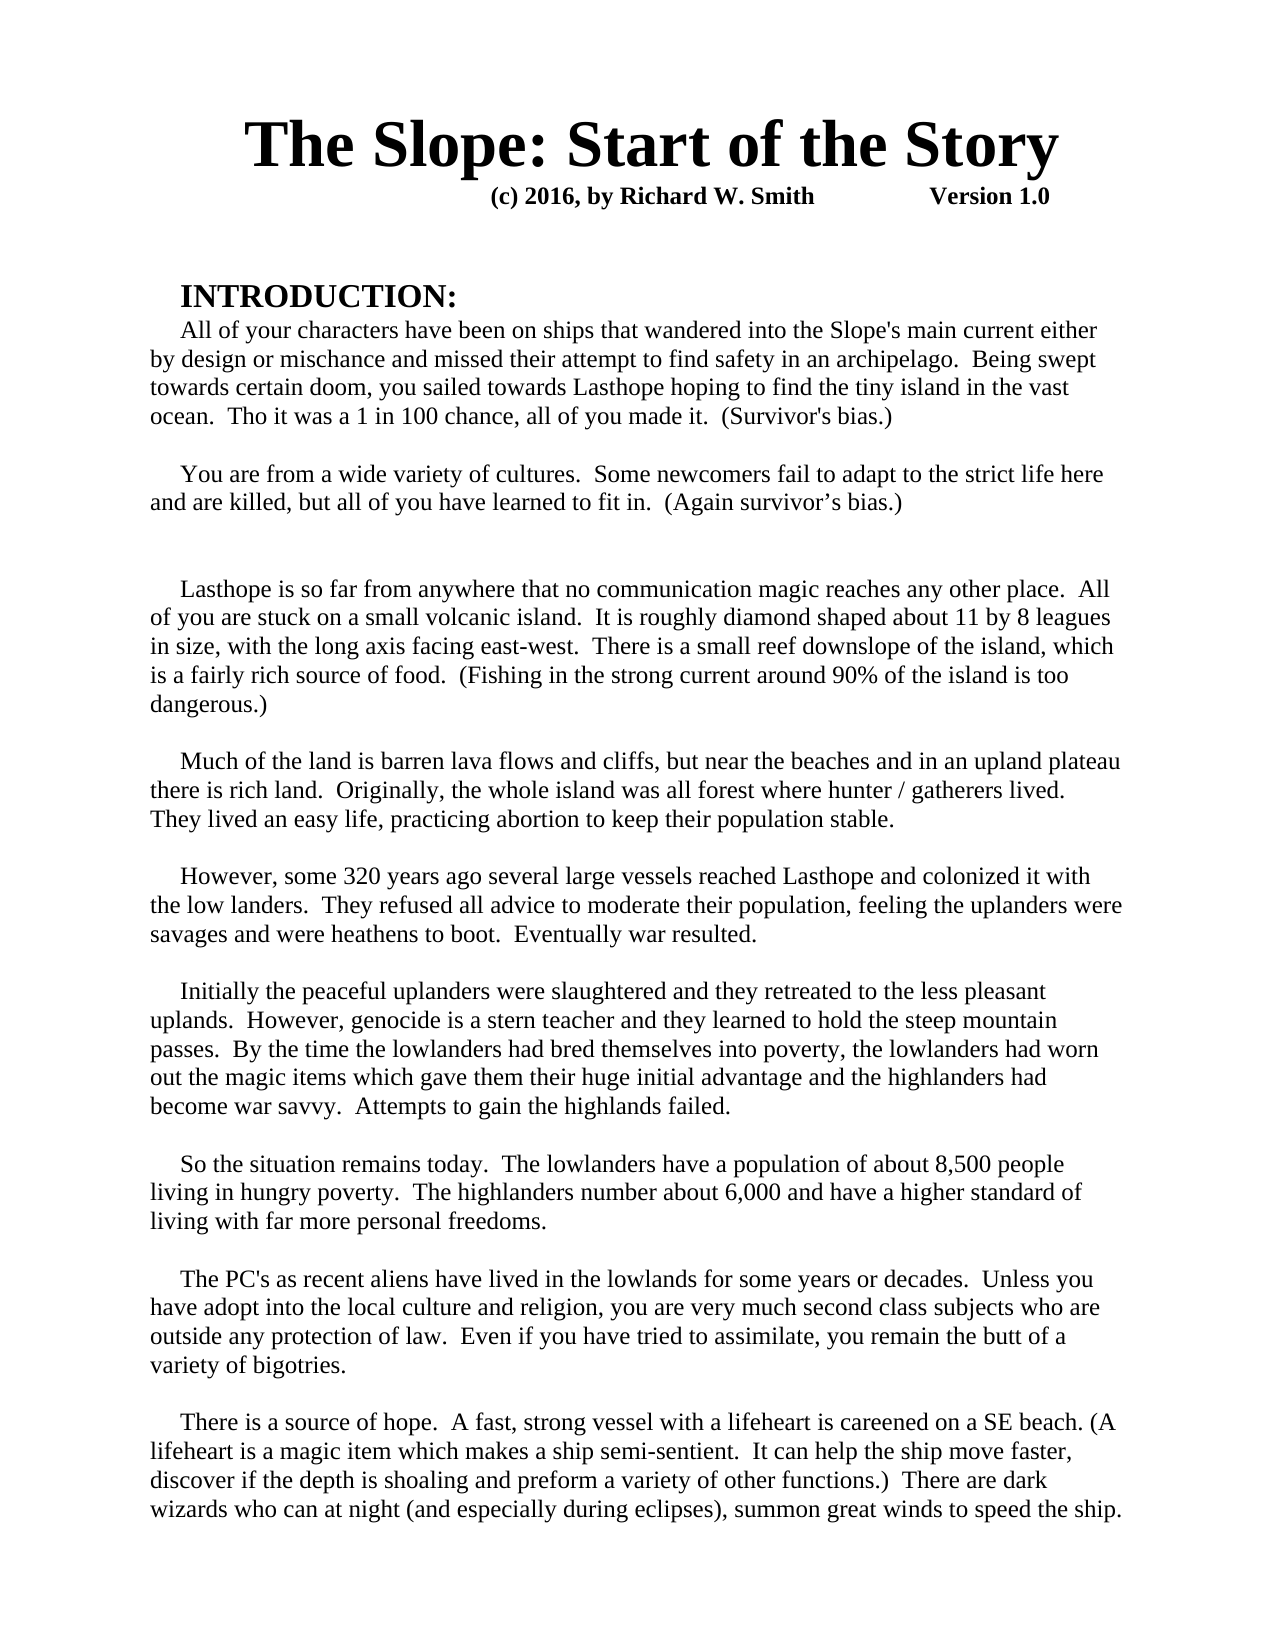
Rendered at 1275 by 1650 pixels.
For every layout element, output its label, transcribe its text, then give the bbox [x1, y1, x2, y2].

text Lasthope is so far from anywhere that no communication magic reaches any other place. All of you are stuck on a small volcanic island. It is roughly diamond shaped about 11 by 8 leagues in size, with the long axis facing east-west. There is a small reef downslope of the island, which is a fairly rich source of food. (Fishing in the strong current around 90% of the island is too dangerous.) [150, 574, 1125, 717]
text The Slope: Start of the Story [150, 104, 1125, 181]
text There is a source of hope. A fast, strong vessel with a lifeheart is careened on a SE beach. (A lifeheart is a magic item which makes a ship semi-sentient. It can help the ship move faster, discover if the depth is shoaling and preform a variety of other functions.) There are dark wizards who can at night (and especially during eclipses), summon great winds to speed the ship. [150, 1407, 1125, 1522]
text So the situation remains today. The lowlanders have a population of about 8,500 people living in hungry poverty. The highlanders number about 6,000 and have a higher standard of living with far more personal freedoms. [150, 1149, 1125, 1235]
text The PC's as recent aliens have lived in the lowlands for some years or decades. Unless you have adopt into the local culture and religion, you are very much second class subjects who are outside any protection of law. Even if you have tried to assimilate, you remain the butt of a variety of bigotries. [150, 1264, 1125, 1379]
text You are from a wide variety of cultures. Some newcomers fail to adapt to the strict life here and are killed, but all of you have learned to fit in. (Again survivor’s bias.) [150, 459, 1125, 516]
text All of your characters have been on ships that wandered into the Slope's main current either by design or mischance and missed their attempt to find safety in an archipelago. Being swept towards certain doom, you sailed towards Lasthope hoping to find the tiny island in the vast ocean. Tho it was a 1 in 100 chance, all of you made it. (Survivor's bias.) [150, 315, 1125, 430]
text Much of the land is barren lava flows and cliffs, but near the beaches and in an upland plateau there is rich land. Originally, the whole island was all forest where hunter / gatherers lived. They lived an easy life, practicing abortion to keep their population stable. [150, 746, 1125, 832]
text Initially the peaceful uplanders were slaughtered and they retreated to the less pleasant uplands. However, genocide is a stern teacher and they learned to hold the steep mountain passes. By the time the lowlanders had bred themselves into poverty, the lowlanders had worn out the magic items which gave them their huge initial advantage and the highlanders had become war savvy. Attempts to gain the highlands failed. [150, 976, 1125, 1120]
text However, some 320 years ago several large vessels reached Lasthope and colonized it with the low landers. They refused all advice to moderate their population, feeling the uplanders were savages and were heathens to boot. Eventually war resulted. [150, 861, 1125, 947]
text (c) 2016, by Richard W. Smith Version 1.0 [150, 181, 1125, 209]
text INTRODUCTION: [150, 277, 1125, 315]
